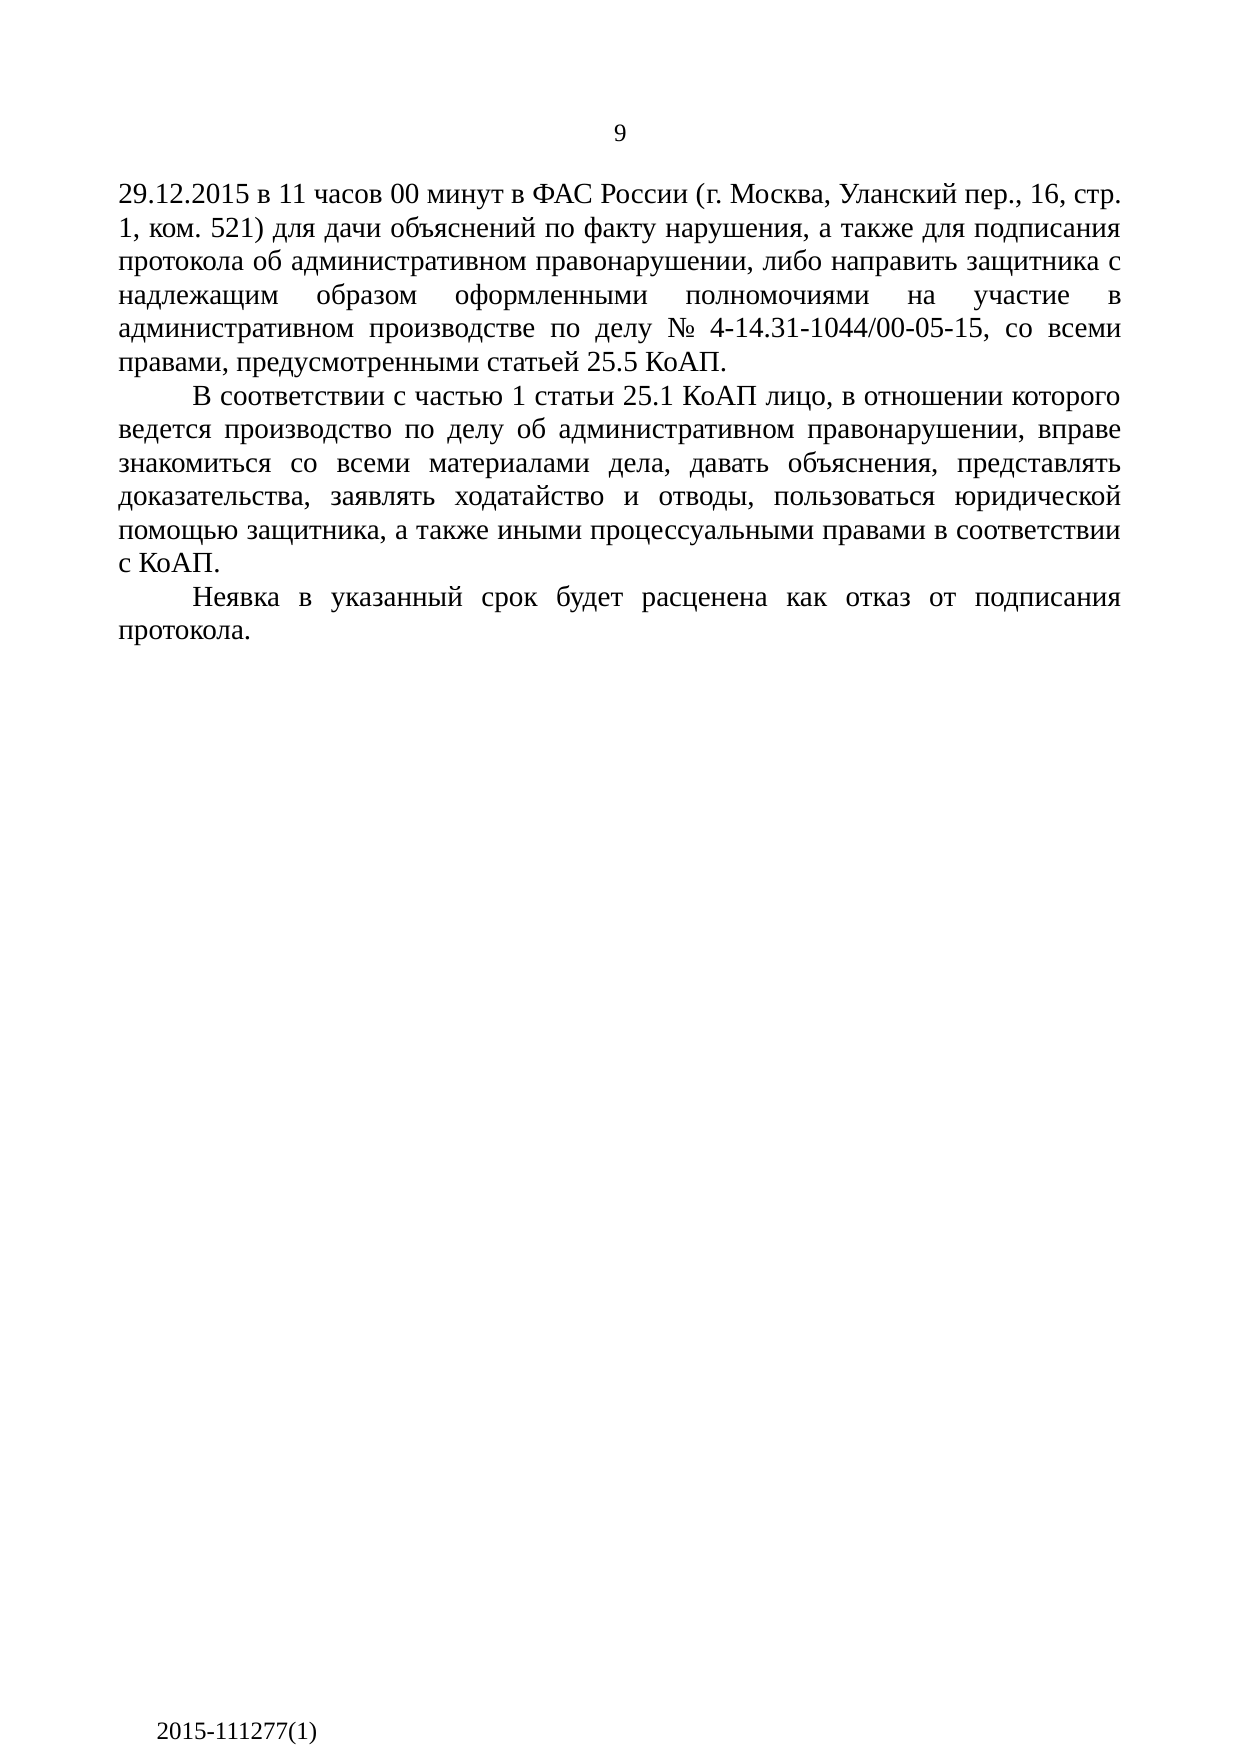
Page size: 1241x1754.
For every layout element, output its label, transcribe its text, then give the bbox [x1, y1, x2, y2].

text В соответствии с частью 1 статьи 25.1 КоАП лицо, в отношении которого ведется производство по делу об административном правонарушении, вправе знакомиться со всеми материалами дела, давать объяснения, представлять доказательства, заявлять ходатайство и отводы, пользоваться юридической помощью защитника, а также иными процессуальными правами в соответствии с КоАП. [118, 378, 1122, 579]
text 29.12.2015 в 11 часов 00 минут в ФАС России (г. Москва, Уланский пер., 16, стр. 1, ком. 521) для дачи объяснений по факту нарушения, а также для подписания протокола об административном правонарушении, либо направить защитника с надлежащим образом оформленными полномочиями на участие в административном производстве по делу № 4-14.31-1044/00-05-15, со всеми правами, предусмотренными статьей 25.5 КоАП. [118, 176, 1122, 378]
text Неявка в указанный срок будет расценена как отказ от подписания протокола. [118, 579, 1122, 646]
